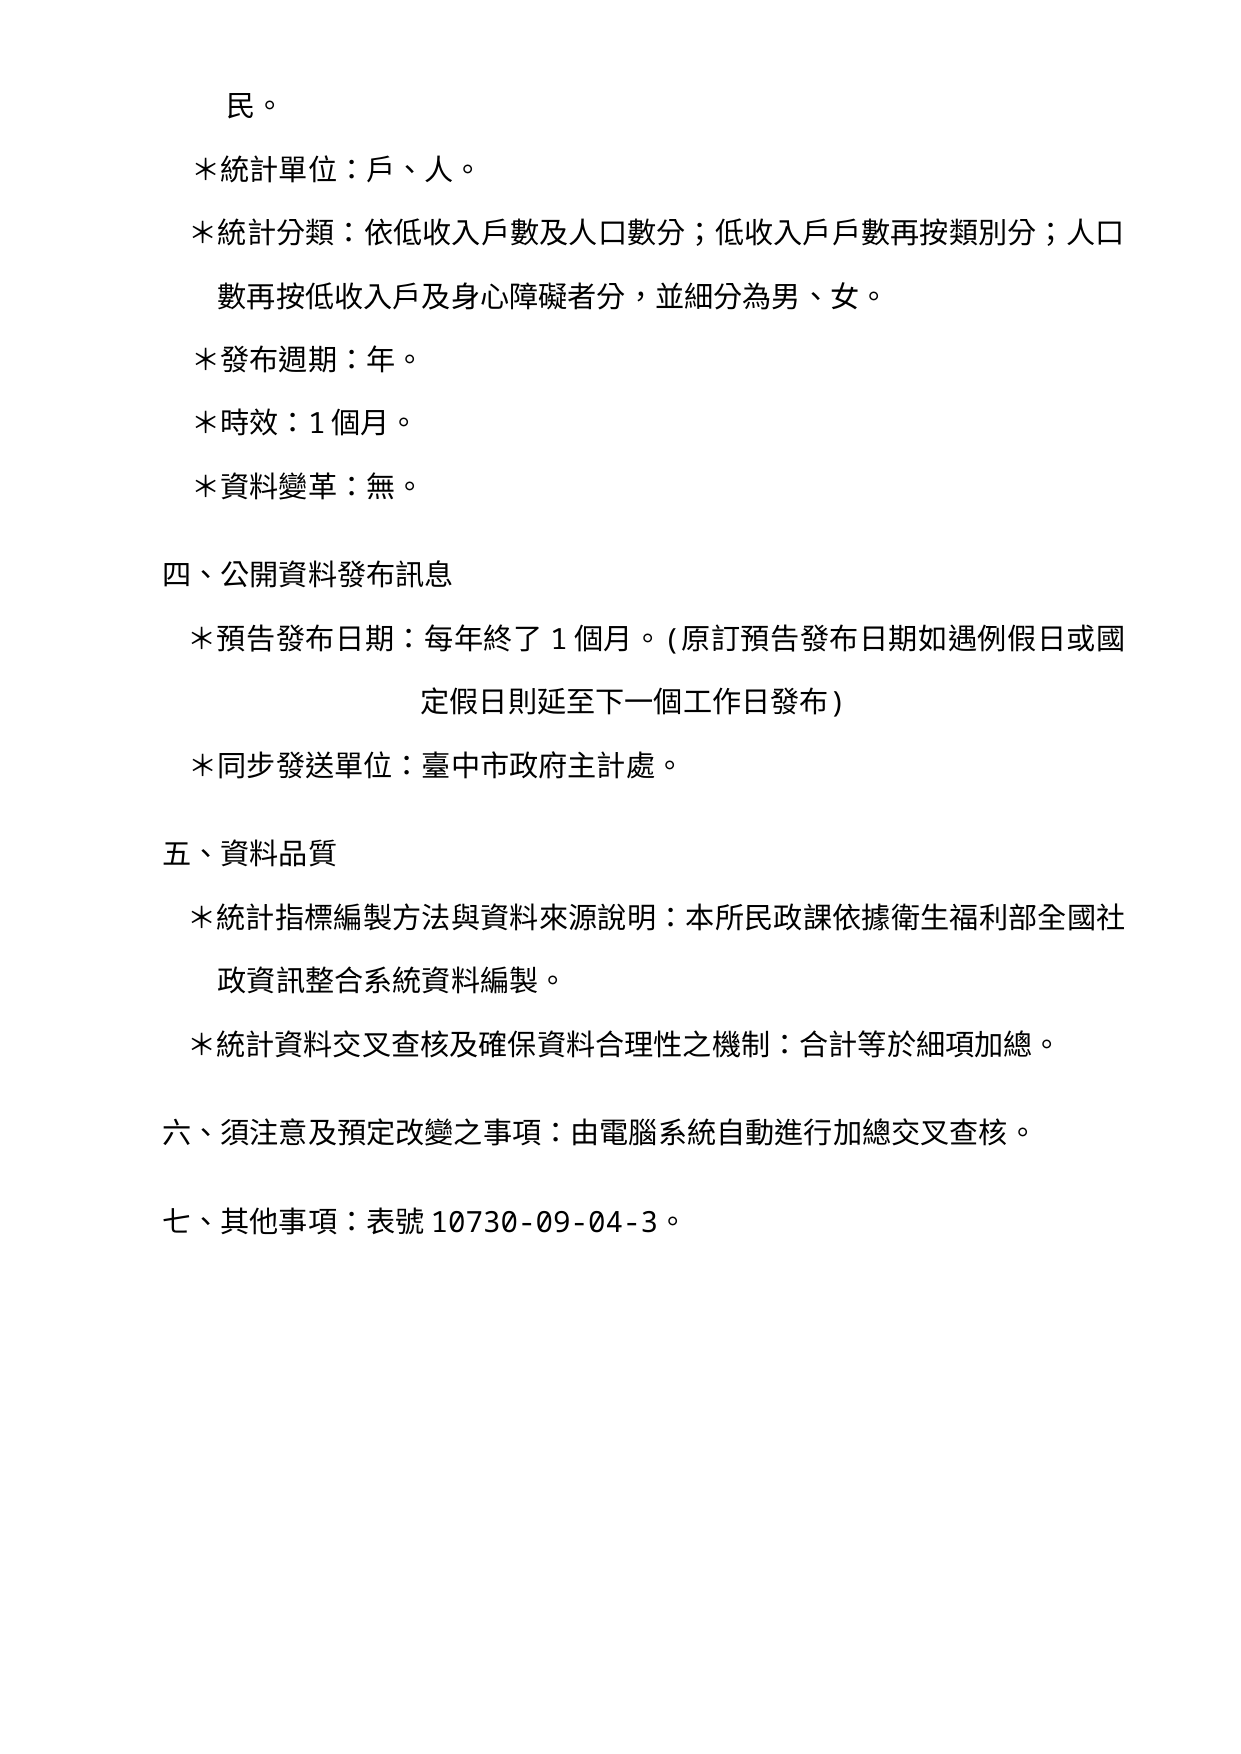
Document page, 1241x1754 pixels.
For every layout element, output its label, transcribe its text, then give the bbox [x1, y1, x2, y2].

table_header 民。 ＊統計單位：戶、人。 ＊統計分類：依低收入戶數及人口數分；低收入戶戶數再按類別分；人口數再按低收入戶及身心障礙者分，並細分為男、女。 ＊發布週期：年。 ＊時效：1個月。 ＊資料變革：無。 四、公開資料發布訊息 ＊預告發布日期：每年終了1個月。(原訂預告發布日期如遇例假日或國定假日則延至下一個工作日發布) ＊同步發送單位：臺中市政府主計處。 五、資料品質 ＊統計指標編製方法與資料來源說明：本所民政課依據衛生福利部全國社政資訊整合系統資料編製。 ＊統計資料交叉查核及確保資料合理性之機制：合計等於細項加總。 六、須注意及預定改變之事項：由電腦系統自動進行加總交叉查核。 七、其他事項：表號10730-09-04-3。 [150, 83, 1139, 1257]
